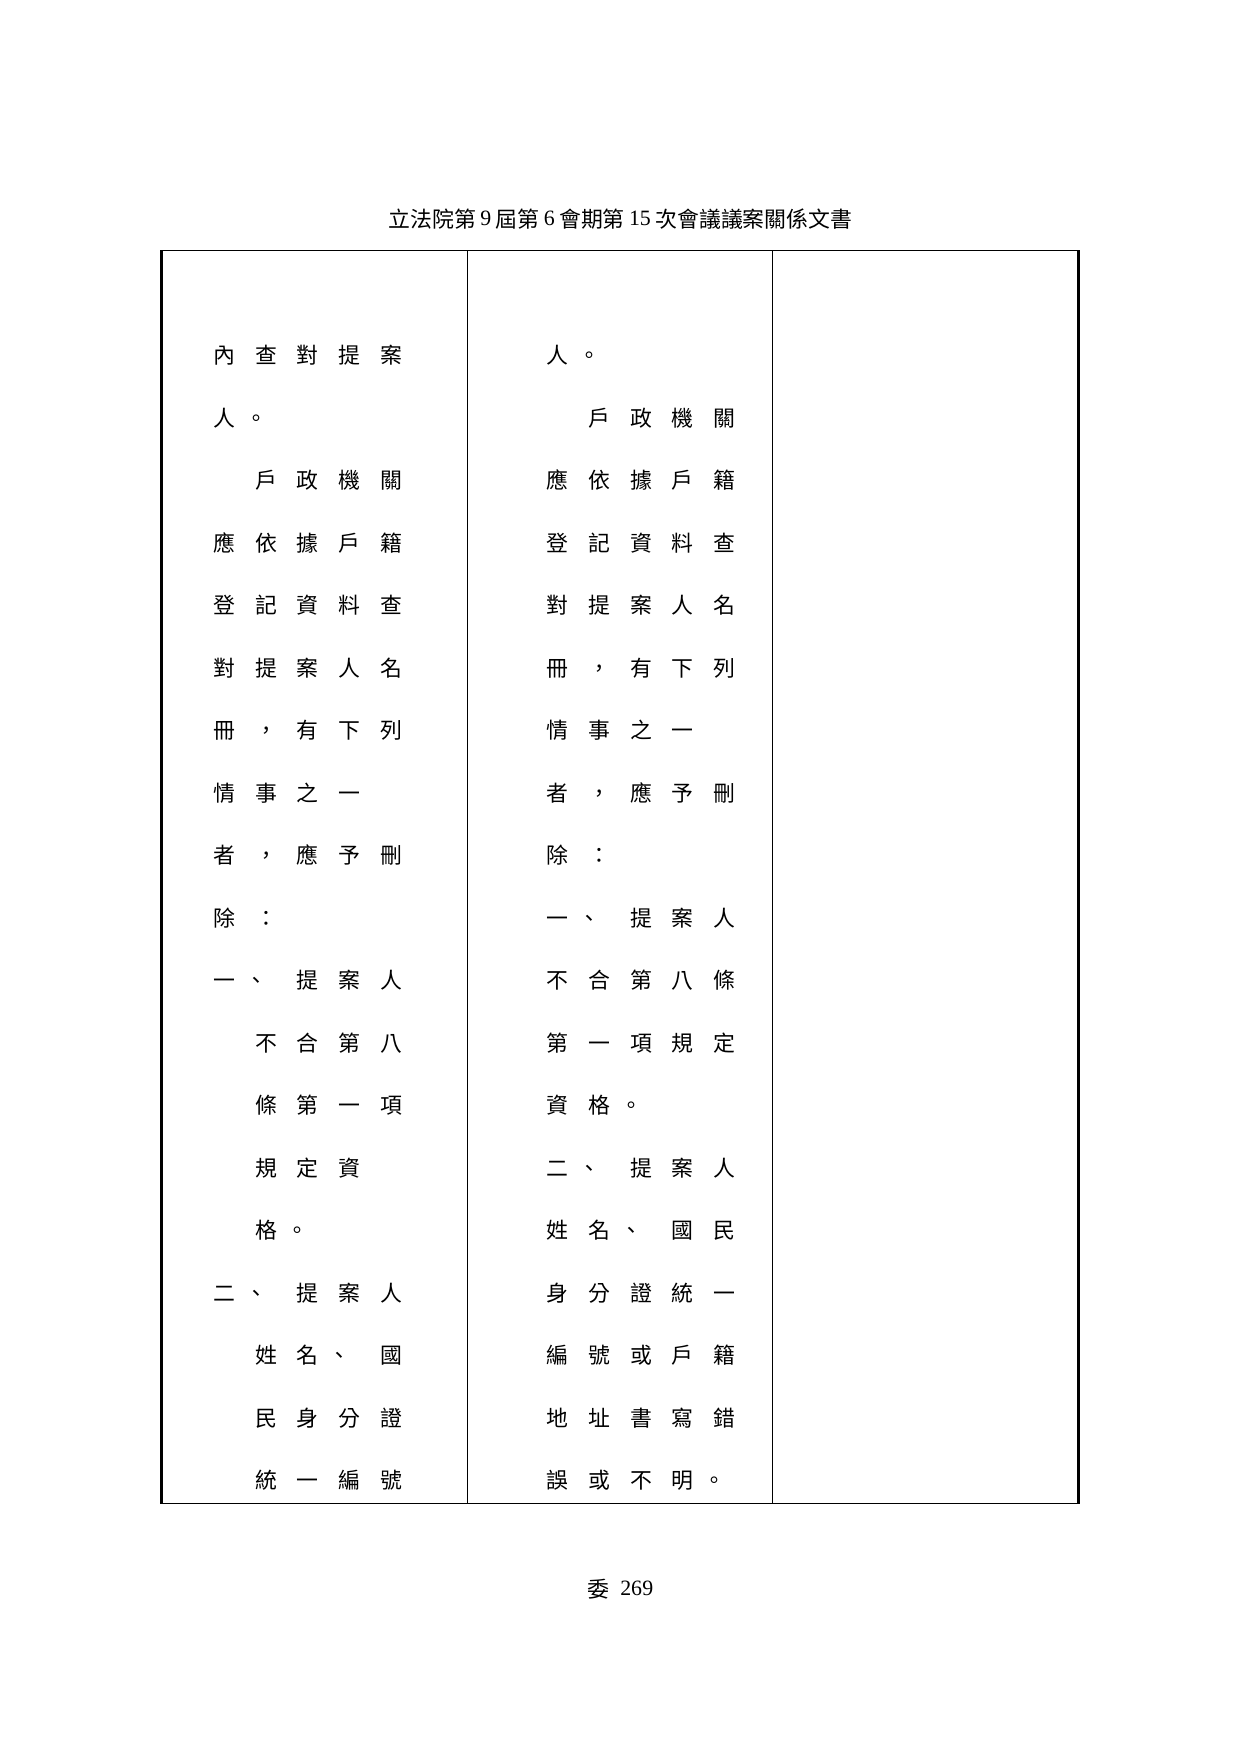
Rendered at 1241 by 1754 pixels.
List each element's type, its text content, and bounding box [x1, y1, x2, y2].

table_cell 人。 戶政機關應依據戶籍登記資料查對提案人名冊，有下列情事之一者，應予刪除： 一、提案人不合第八條第一項規定資格。 二、提案人姓名、國民身分證統一編號或戶籍地址書寫錯誤或不明。 [468, 251, 772, 1503]
table_cell [773, 251, 1077, 1503]
table_cell 內查對提案人。 戶政機關應依據戶籍登記資料查對提案人名冊，有下列情事之一者，應予刪除： 一、提案人不合第八條第一項規定資格。 二、提案人姓名、國民身分證統一編號 [163, 251, 467, 1503]
